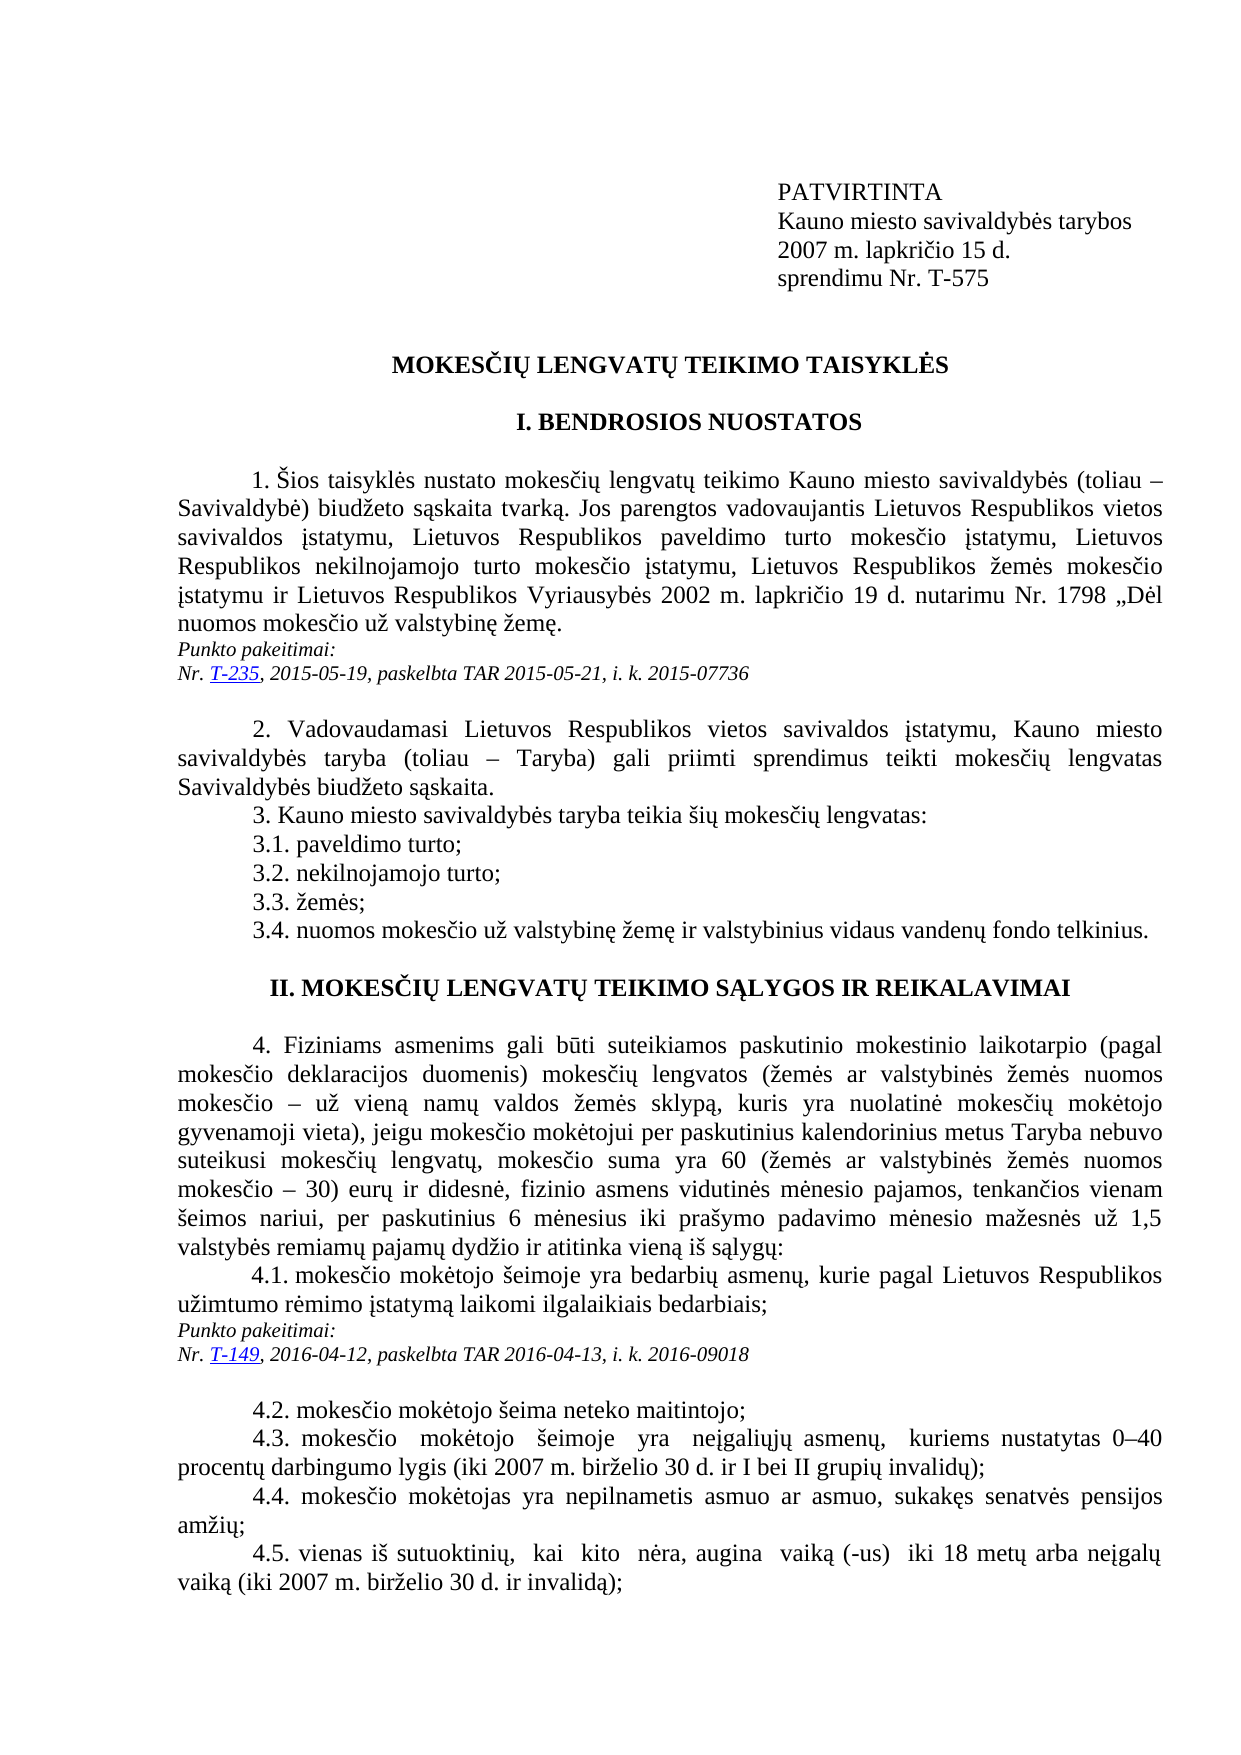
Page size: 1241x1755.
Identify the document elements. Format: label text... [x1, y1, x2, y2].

text Kauno miesto savivaldybės tarybos [777, 206, 1240, 235]
text I. BENDROSIOS NUOSTATOS [215, 407, 1163, 436]
text 1. Šios taisyklės nustato mokesčių lengvatų teikimo Kauno miesto savivaldybės (toliau – Savivaldybė) biudžeto sąskaita tvarką. Jos parengtos vadovaujantis Lietuvos Respublikos vietos savivaldos įstatymu, Lietuvos Respublikos paveldimo turto mokesčio įstatymu, Lietuvos Respublikos nekilnojamojo turto mokesčio įstatymu, Lietuvos Respublikos žemės mokesčio įstatymu ir Lietuvos Respublikos Vyriausybės 2002 m. lapkričio 19 d. nutarimu Nr. 1798 „Dėl nuomos mokesčio už valstybinę žemę. [177, 465, 1163, 637]
text Punkto pakeitimai: [177, 637, 1163, 661]
text 3.1. paveldimo turto; [177, 829, 1163, 858]
text Punkto pakeitimai: [177, 1318, 1163, 1342]
text 4.2. mokesčio mokėtojo šeima neteko maitintojo; [177, 1395, 1163, 1423]
text 2007 m. lapkričio 15 d. [777, 235, 1163, 263]
text II. MOKESČIŲ LENGVATŲ TEIKIMO SĄLYGOS IR REIKALAVIMAI [177, 973, 1163, 1002]
text 3.4. nuomos mokesčio už valstybinę žemę ir valstybinius vidaus vandenų fondo telkinius. [177, 915, 1163, 944]
text PATVIRTINTA [777, 177, 1163, 206]
text 4.5. vienas iš sutuoktinių, kai kito nėra, augina vaiką (-us) iki 18 metų arba neįgalų vaiką (iki 2007 m. birželio 30 d. ir invalidą); [177, 1538, 1163, 1596]
text Nr. T-235, 2015-05-19, paskelbta TAR 2015-05-21, i. k. 2015-07736 [177, 661, 1163, 685]
text sprendimu Nr. T-575 [777, 263, 1163, 292]
text Nr. T-149, 2016-04-12, paskelbta TAR 2016-04-13, i. k. 2016-09018 [177, 1342, 1163, 1366]
text 3.3. žemės; [177, 887, 1163, 915]
text 4. Fiziniams asmenims gali būti suteikiamos paskutinio mokestinio laikotarpio (pagal mokesčio deklaracijos duomenis) mokesčių lengvatos (žemės ar valstybinės žemės nuomos mokesčio – už vieną namų valdos žemės sklypą, kuris yra nuolatinė mokesčių mokėtojo gyvenamoji vieta), jeigu mokesčio mokėtojui per paskutinius kalendorinius metus Taryba nebuvo suteikusi mokesčių lengvatų, mokesčio suma yra 60 (žemės ar valstybinės žemės nuomos mokesčio – 30) eurų ir didesnė, fizinio asmens vidutinės mėnesio pajamos, tenkančios vienam šeimos nariui, per paskutinius 6 mėnesius iki prašymo padavimo mėnesio mažesnės už 1,5 valstybės remiamų pajamų dydžio ir atitinka vieną iš sąlygų: [177, 1030, 1163, 1260]
text 2. Vadovaudamasi Lietuvos Respublikos vietos savivaldos įstatymu, Kauno miesto savivaldybės taryba (toliau – Taryba) gali priimti sprendimus teikti mokesčių lengvatas Savivaldybės biudžeto sąskaita. [177, 714, 1163, 800]
text 4.3. mokesčio mokėtojo šeimoje yra neįgaliųjų asmenų, kuriems nustatytas 0–40 procentų darbingumo lygis (iki 2007 m. birželio 30 d. ir I bei II grupių invalidų); [177, 1423, 1163, 1481]
text MOKESČIŲ LENGVATŲ TEIKIMO TAISYKLĖS [177, 350, 1163, 378]
text 3. Kauno miesto savivaldybės taryba teikia šių mokesčių lengvatas: [177, 800, 1163, 829]
text 3.2. nekilnojamojo turto; [177, 858, 1163, 887]
text 4.4. mokesčio mokėtojas yra nepilnametis asmuo ar asmuo, sukakęs senatvės pensijos amžių; [177, 1481, 1163, 1538]
text 4.1. mokesčio mokėtojo šeimoje yra bedarbių asmenų, kurie pagal Lietuvos Respublikos užimtumo rėmimo įstatymą laikomi ilgalaikiais bedarbiais; [177, 1260, 1163, 1318]
